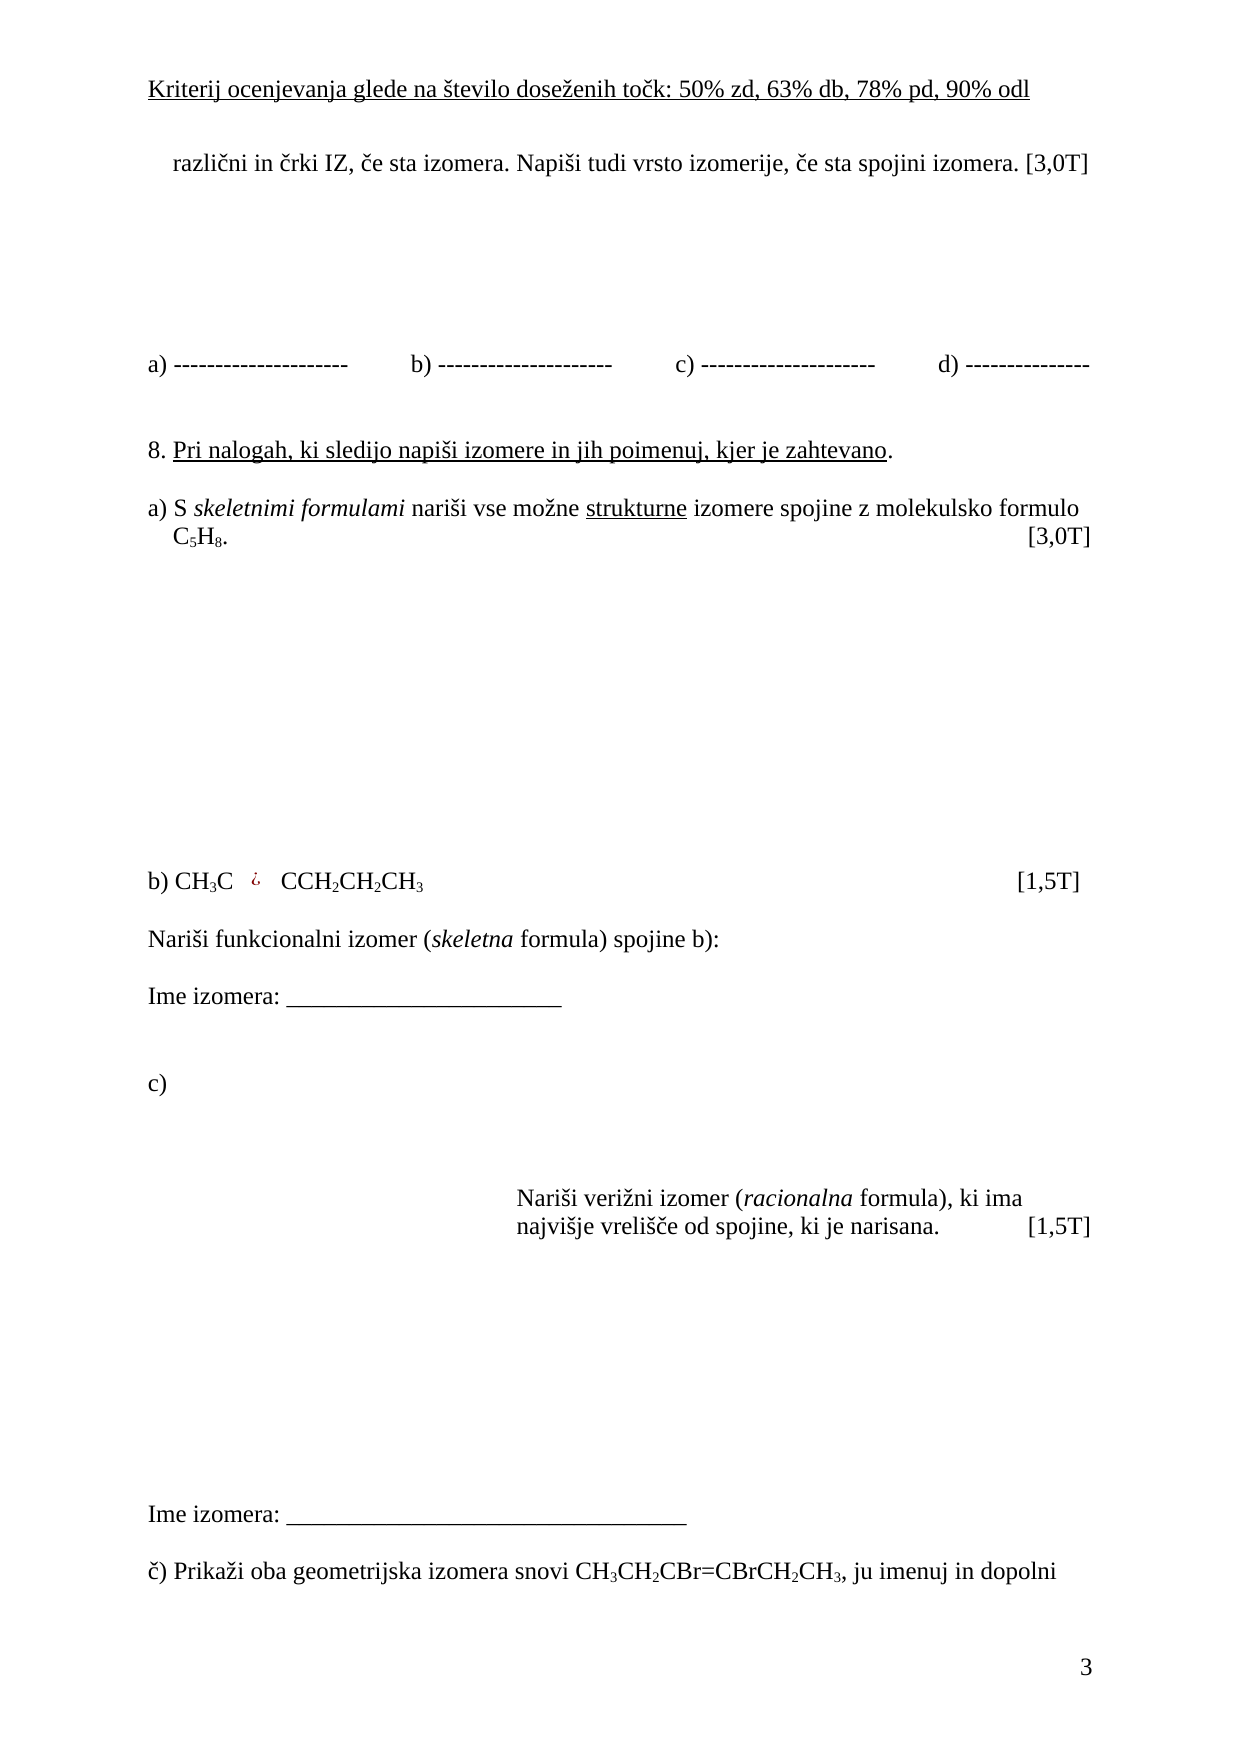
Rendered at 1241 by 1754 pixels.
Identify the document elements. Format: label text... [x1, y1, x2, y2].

text Ime izomera: ______________________ [148, 981, 1093, 1010]
text najvišje vrelišče od spojine, ki je narisana. [1,5T] [148, 1211, 1093, 1240]
text č) Prikaži oba geometrijska izomera snovi CH3CH2CBr=CBrCH2CH3, ju imenuj in dopolni [148, 1556, 1093, 1585]
text a) --------------------- b) --------------------- c) --------------------- d) --------------- [148, 349, 1093, 378]
text a) S skeletnimi formulami nariši vse možne strukturne izomere spojine z molekulsko formulo [148, 493, 1093, 521]
text C5H8. [3,0T] [148, 521, 1093, 550]
text Nariši funkcionalni izomer (skeletna formula) spojine b): [148, 924, 1093, 953]
text različni in črki IZ, če sta izomera. Napiši tudi vrsto izomerije, če sta spojini izomera. [3,0T] [148, 148, 1093, 176]
text c) [148, 1068, 1093, 1096]
text 8. Pri nalogah, ki sledijo napiši izomere in jih poimenuj, kjer je zahtevano. [148, 435, 1093, 464]
text b) CH3CCCH2CH2CH3 [1,5T] [148, 866, 1093, 895]
text Ime izomera: ________________________________ [148, 1499, 1093, 1528]
text Nariši verižni izomer (racionalna formula), ki ima [148, 1183, 1093, 1211]
